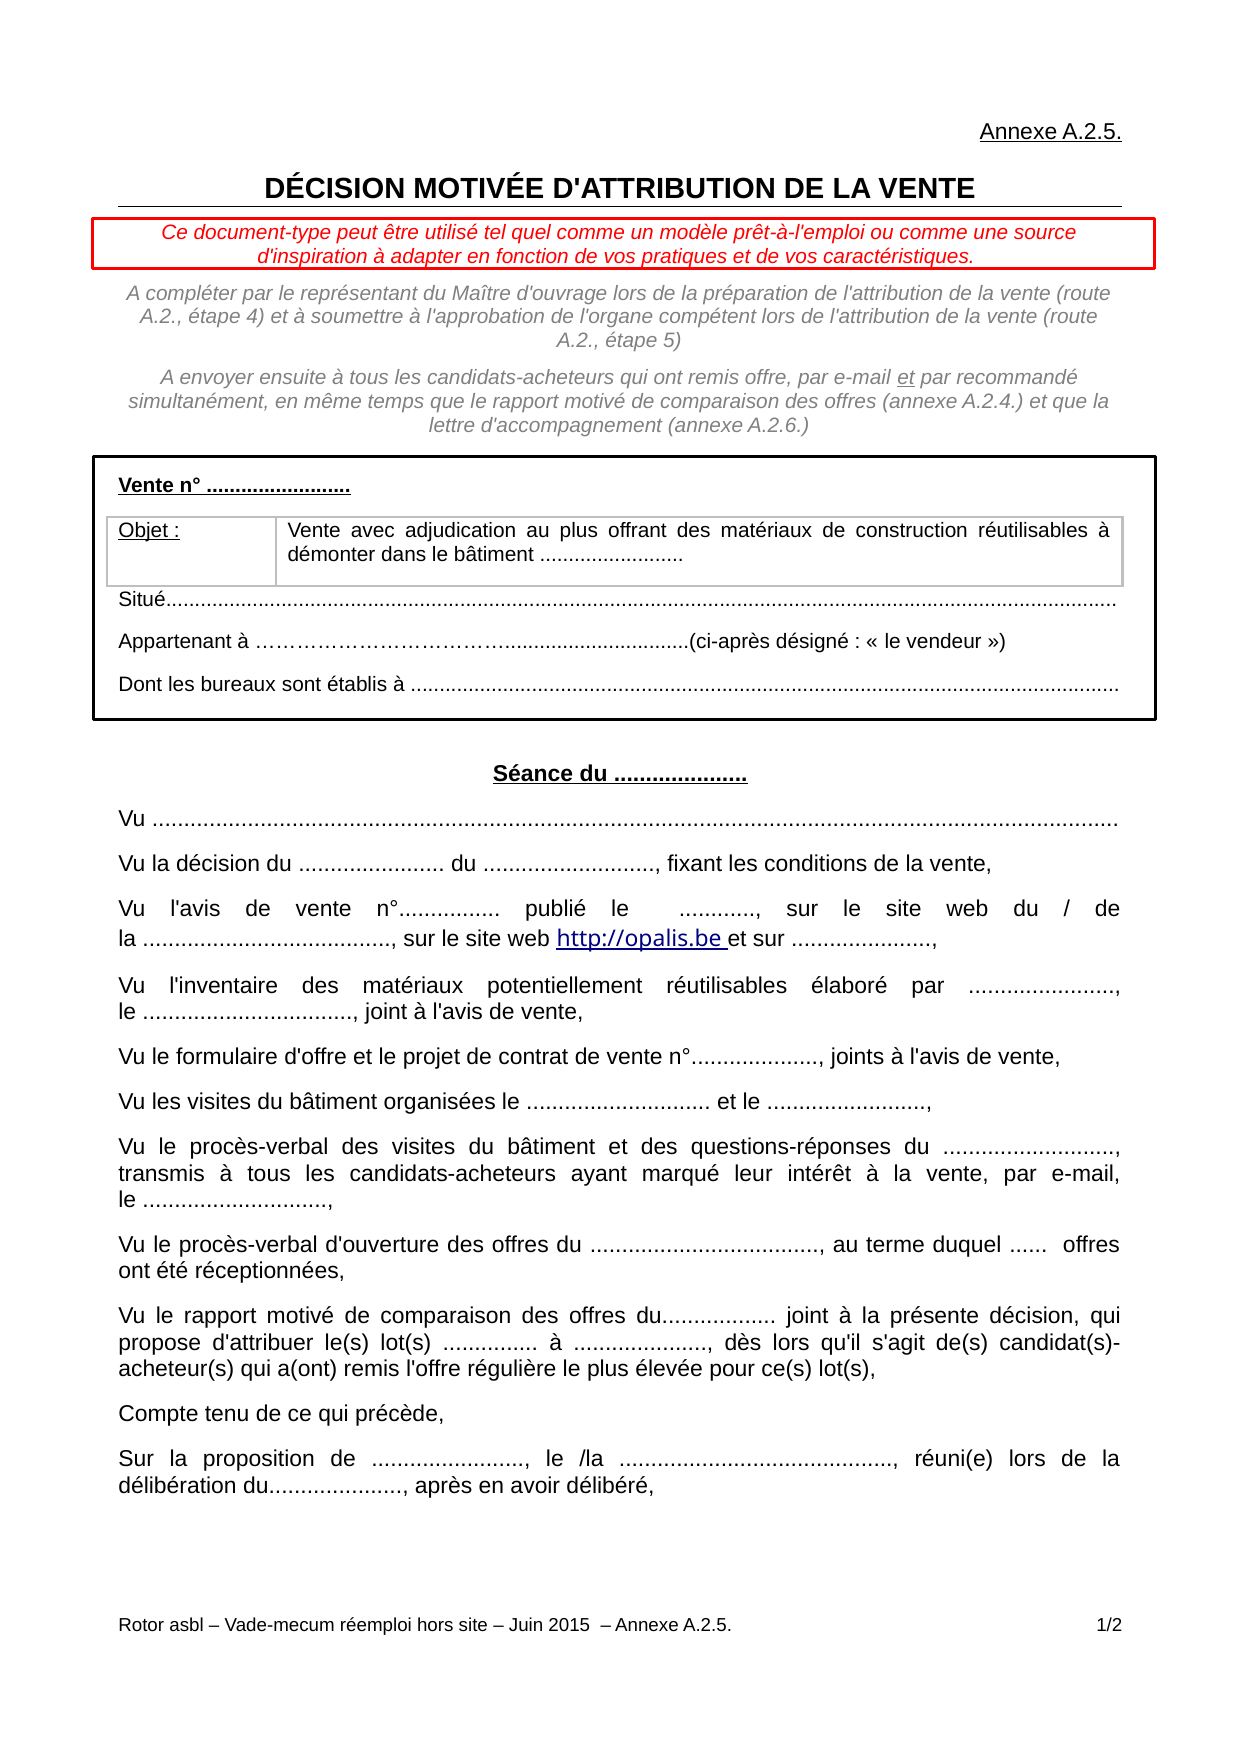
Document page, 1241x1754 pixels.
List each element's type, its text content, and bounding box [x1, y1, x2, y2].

table_header Vente avec adjudication au plus offrant des matériaux de construction réutilisables à démonter dans le bâtiment ......................... [277, 518, 1121, 584]
text Vu la décision du ....................... du ..........................., fixant les conditions de la vente, [118, 850, 1122, 876]
text Annexe A.2.5. [118, 118, 1122, 144]
text Vu le procès-verbal des visites du bâtiment et des questions-réponses du ..........................., transmis à tous les candidats-acheteurs ayant marqué leur intérêt à la vente, par e-mail, le ............................., [118, 1133, 1122, 1212]
text A envoyer ensuite à tous les candidats-acheteurs qui ont remis offre, par e-mail et par recommandé simultanément, en même temps que le rapport motivé de comparaison des offres (annexe A.2.4.) et que la lettre d'accompagnement (annexe A.2.6.) [118, 365, 1122, 437]
text Décision motivée d'attribution de la vente [118, 171, 1122, 206]
text Vu l'avis de vente n°................ publié le ............, sur le site web du / de la ......................................., sur le site web http://opalis.be et sur ......................, [118, 895, 1122, 953]
table_header Objet : [108, 518, 275, 584]
text Sur la proposition de ........................, le /la ..........................................., réuni(e) lors de la délibération du....................., après en avoir délibéré, [118, 1445, 1122, 1498]
text Ce document-type peut être utilisé tel quel comme un modèle prêt-à-l'emploi ou comme une source d'inspiration à adapter en fonction de vos pratiques et de vos caractéristiques. [118, 220, 1122, 267]
text Vu ........................................................................................................................................................ [118, 805, 1122, 831]
text Vu le procès-verbal d'ouverture des offres du ...................................., au terme duquel ...... offres ont été réceptionnées, [118, 1231, 1122, 1284]
text Situé..................................................................................................................................................................... [118, 587, 1122, 611]
text Vente n° ......................... [118, 473, 1122, 497]
text Appartenant à ………………………………................................(ci-après désigné : « le vendeur ») [118, 629, 1122, 653]
text Compte tenu de ce qui précède, [118, 1400, 1122, 1427]
text Vu les visites du bâtiment organisées le ............................. et le ........................., [118, 1088, 1122, 1114]
text Séance du ..................... [118, 760, 1122, 786]
text Vu l'inventaire des matériaux potentiellement réutilisables élaboré par ......................., le ................................., joint à l'avis de vente, [118, 972, 1122, 1024]
text A compléter par le représentant du Maître d'ouvrage lors de la préparation de l'attribution de la vente (route A.2., étape 4) et à soumettre à l'approbation de l'organe compétent lors de l'attribution de la vente (route A.2., étape 5) [118, 280, 1122, 352]
text Vu le rapport motivé de comparaison des offres du.................. joint à la présente décision, qui propose d'attribuer le(s) lot(s) ............... à ....................., dès lors qu'il s'agit de(s) candidat(s)-acheteur(s) qui a(ont) remis l'offre régulière le plus élevée pour ce(s) lot(s), [118, 1302, 1122, 1382]
text Dont les bureaux sont établis à ........................................................................................................................... [118, 672, 1122, 696]
text Vu le formulaire d'offre et le projet de contrat de vente n°...................., joints à l'avis de vente, [118, 1043, 1122, 1069]
